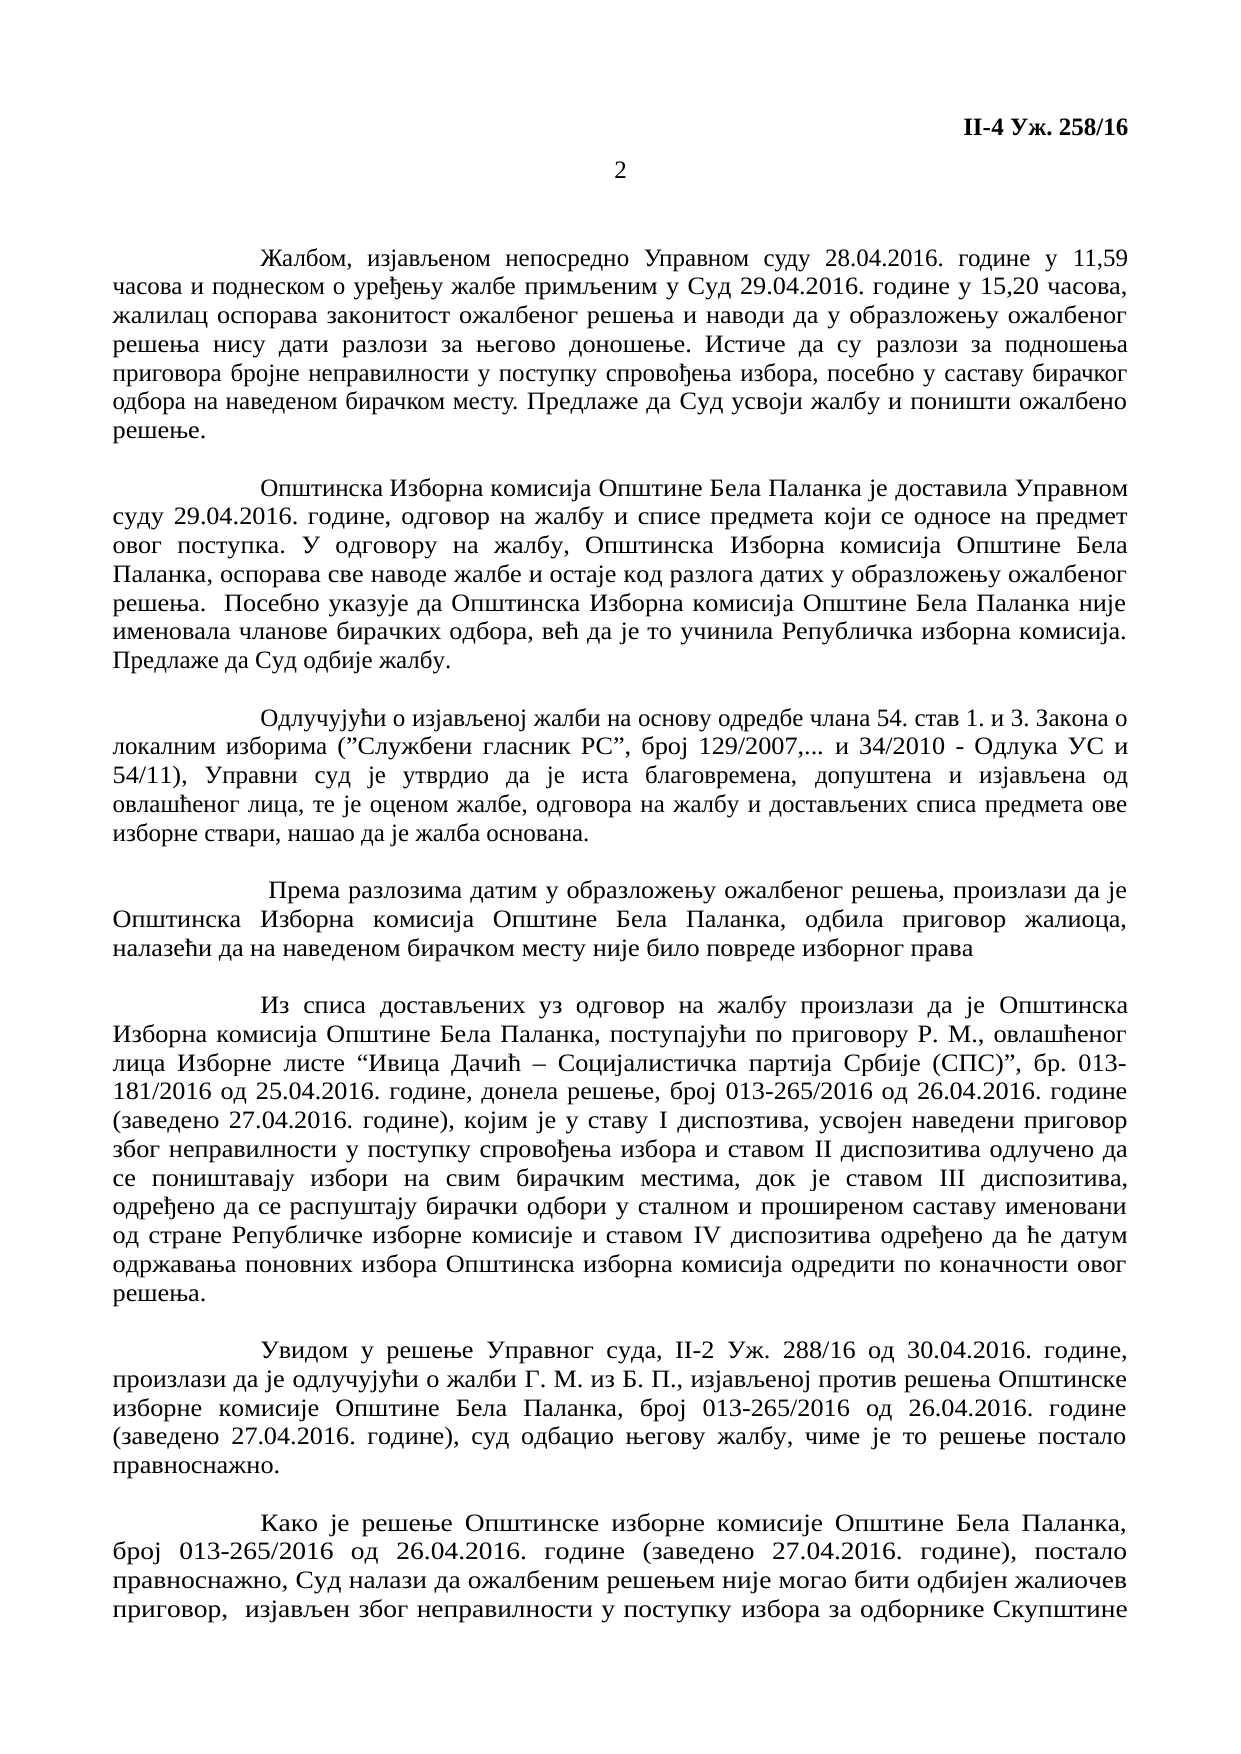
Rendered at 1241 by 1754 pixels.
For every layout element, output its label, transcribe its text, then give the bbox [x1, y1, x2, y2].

text Општинска Изборна комисија Општине Бела Паланка је доставила Управном суду 29.04.2016. године, одговор на жалбу и списе предмета који се односе на предмет овог поступка. У одговору на жалбу, Општинска Изборна комисија Општине Бела Паланка, оспорава све наводе жалбе и остаје код разлога датих у образложењу ожалбеног решења. Посебно указује да Општинска Изборна комисија Општине Бела Паланка није именовала чланове бирачких одбора, већ да је то учинила Републичка изборна комисија. Предлаже да Суд одбије жалбу. [112, 473, 1128, 674]
text Из списа достављених уз одговор на жалбу произлази да је Општинска Изборна комисија Општине Бела Паланка, поступајући по приговору Р. М., овлашћеног лица Изборне листе “Ивица Дачић – Социјалистичка партија Србије (СПС)”, бр. 013-181/2016 од 25.04.2016. године, донела решење, број 013-265/2016 од 26.04.2016. године (заведено 27.04.2016. године), којим је у ставу I диспозтива, усвојен наведени приговор због неправилности у поступку спровођења избора и ставом II диспозитива одлучено да се поништавају избори на свим бирачким местима, док је ставом III диспозитива, одређено да се распуштају бирачки одбори у сталном и проширеном саставу именовани од стране Републичке изборне комисије и ставом IV диспозитива одређено да ће датум одржавања поновних избора Општинска изборна комисија одредити по коначности овог решења. [112, 990, 1128, 1306]
text Жалбом, изјављеном непосредно Управном суду 28.04.2016. године у 11,59 часова и поднеском о уређењу жалбе примљеним у Суд 29.04.2016. године у 15,20 часова, жалилац оспорава законитост ожалбеног решења и наводи да у образложењу ожалбеног решења нису дати разлози за његово доношење. Истиче да су разлози за подношења приговора бројне неправилности у поступку спровођења избора, посебно у саставу бирачког одбора на наведеном бирачком месту. Предлаже да Суд усвоји жалбу и поништи ожалбено решење. [112, 243, 1128, 444]
text Одлучујући о изјављеној жалби на основу одредбе члана 54. став 1. и 3. Закона о локалним изборима (”Службени гласник РС”, број 129/2007,... и 34/2010 - Одлука УС и 54/11), Управни суд је утврдио да је иста благовремена, допуштена и изјављена од овлашћеног лица, те је оценом жалбе, одговора на жалбу и достављених списа предмета ове изборне ствари, нашао да је жалба основана. [112, 703, 1128, 846]
text Увидом у решење Управног суда, II-2 Уж. 288/16 од 30.04.2016. године, произлази да је одлучујући о жалби Г. М. из Б. П., изјављеној против решења Општинске изборне комисије Општине Бела Паланка, број 013-265/2016 од 26.04.2016. године (заведено 27.04.2016. године), суд одбацио његову жалбу, чиме је то решење постало правноснажно. [112, 1335, 1128, 1479]
text Према разлозима датим у образложењу ожалбеног решења, произлази да је Општинска Изборна комисија Општине Бела Паланка, одбила приговор жалиоца, налазећи да на наведеном бирачком месту није било повреде изборног права [112, 875, 1128, 961]
text Како је решење Општинске изборне комисије Општине Бела Паланка, број 013-265/2016 од 26.04.2016. године (заведено 27.04.2016. године), постало правноснажно, Суд налази да ожалбеним решењем није могао бити одбијен жалиочев приговор, изјављен због неправилности у поступку избора за одборнике Скупштине [112, 1508, 1128, 1623]
